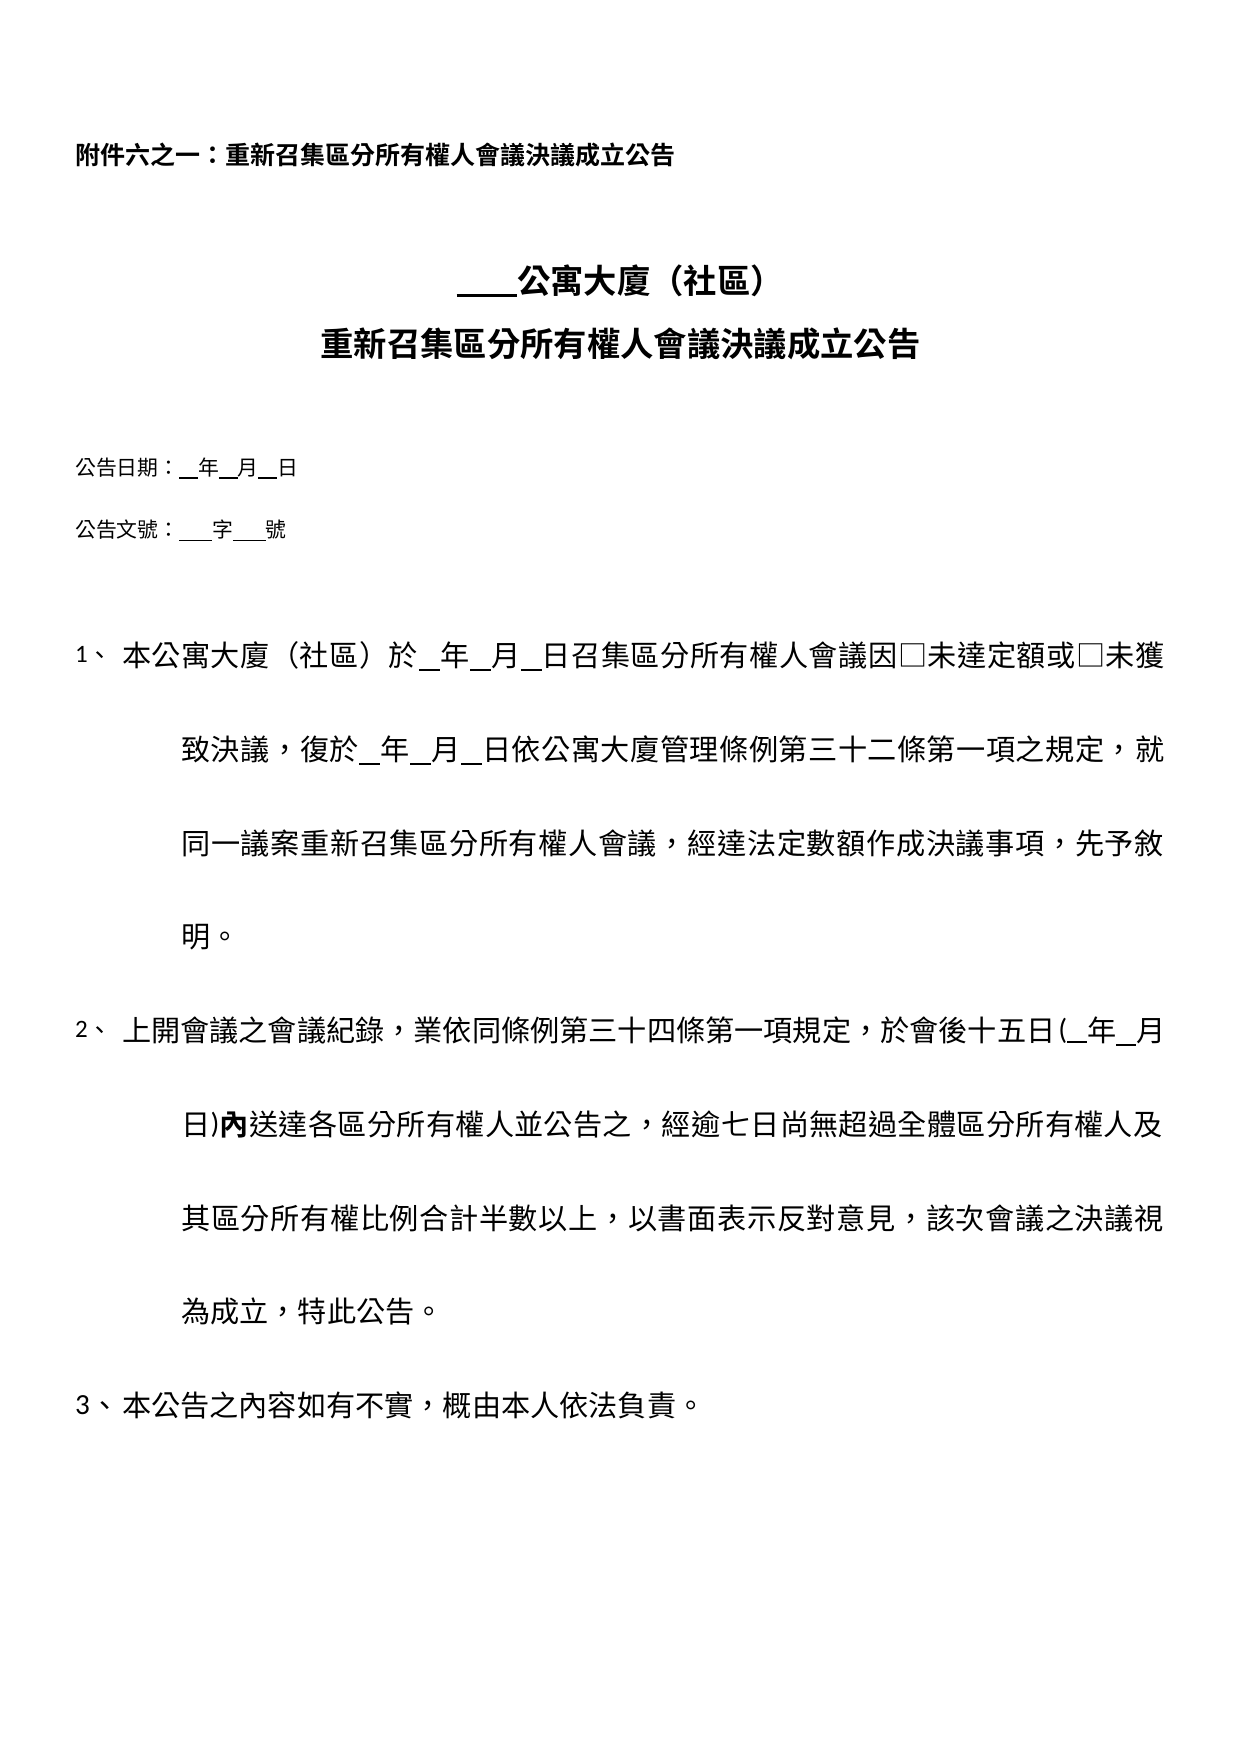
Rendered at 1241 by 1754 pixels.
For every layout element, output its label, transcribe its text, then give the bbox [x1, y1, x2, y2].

text 重新召集區分所有權人會議決議成立公告 [75, 300, 1165, 362]
list 本公告之內容如有不實，概由本人依法負責。 [75, 1362, 1165, 1425]
text 附件六之一：重新召集區分所有權人會議決議成立公告 [75, 112, 1165, 175]
text 公告日期： 年 月 日 [75, 425, 1165, 487]
list 本公寓大廈（社區）於 年 月 日召集區分所有權人會議因□未達定額或□未獲致決議，復於 年 月 日依公寓大廈管理條例第三十二條第一項之規定，就同一議案重新召集區分所有權人會議，經達法定數額作成決議事項，先予敘明。 [75, 612, 1165, 956]
text 公寓大廈（社區） [75, 237, 1165, 300]
text 公告文號： 字 號 [75, 487, 1165, 550]
list 上開會議之會議紀錄，業依同條例第三十四條第一項規定，於會後十五日( 年 月 日)內送達各區分所有權人並公告之，經逾七日尚無超過全體區分所有權人及其區分所有權比例合計半數以上，以書面表示反對意見，該次會議之決議視為成立，特此公告。 [75, 987, 1165, 1331]
